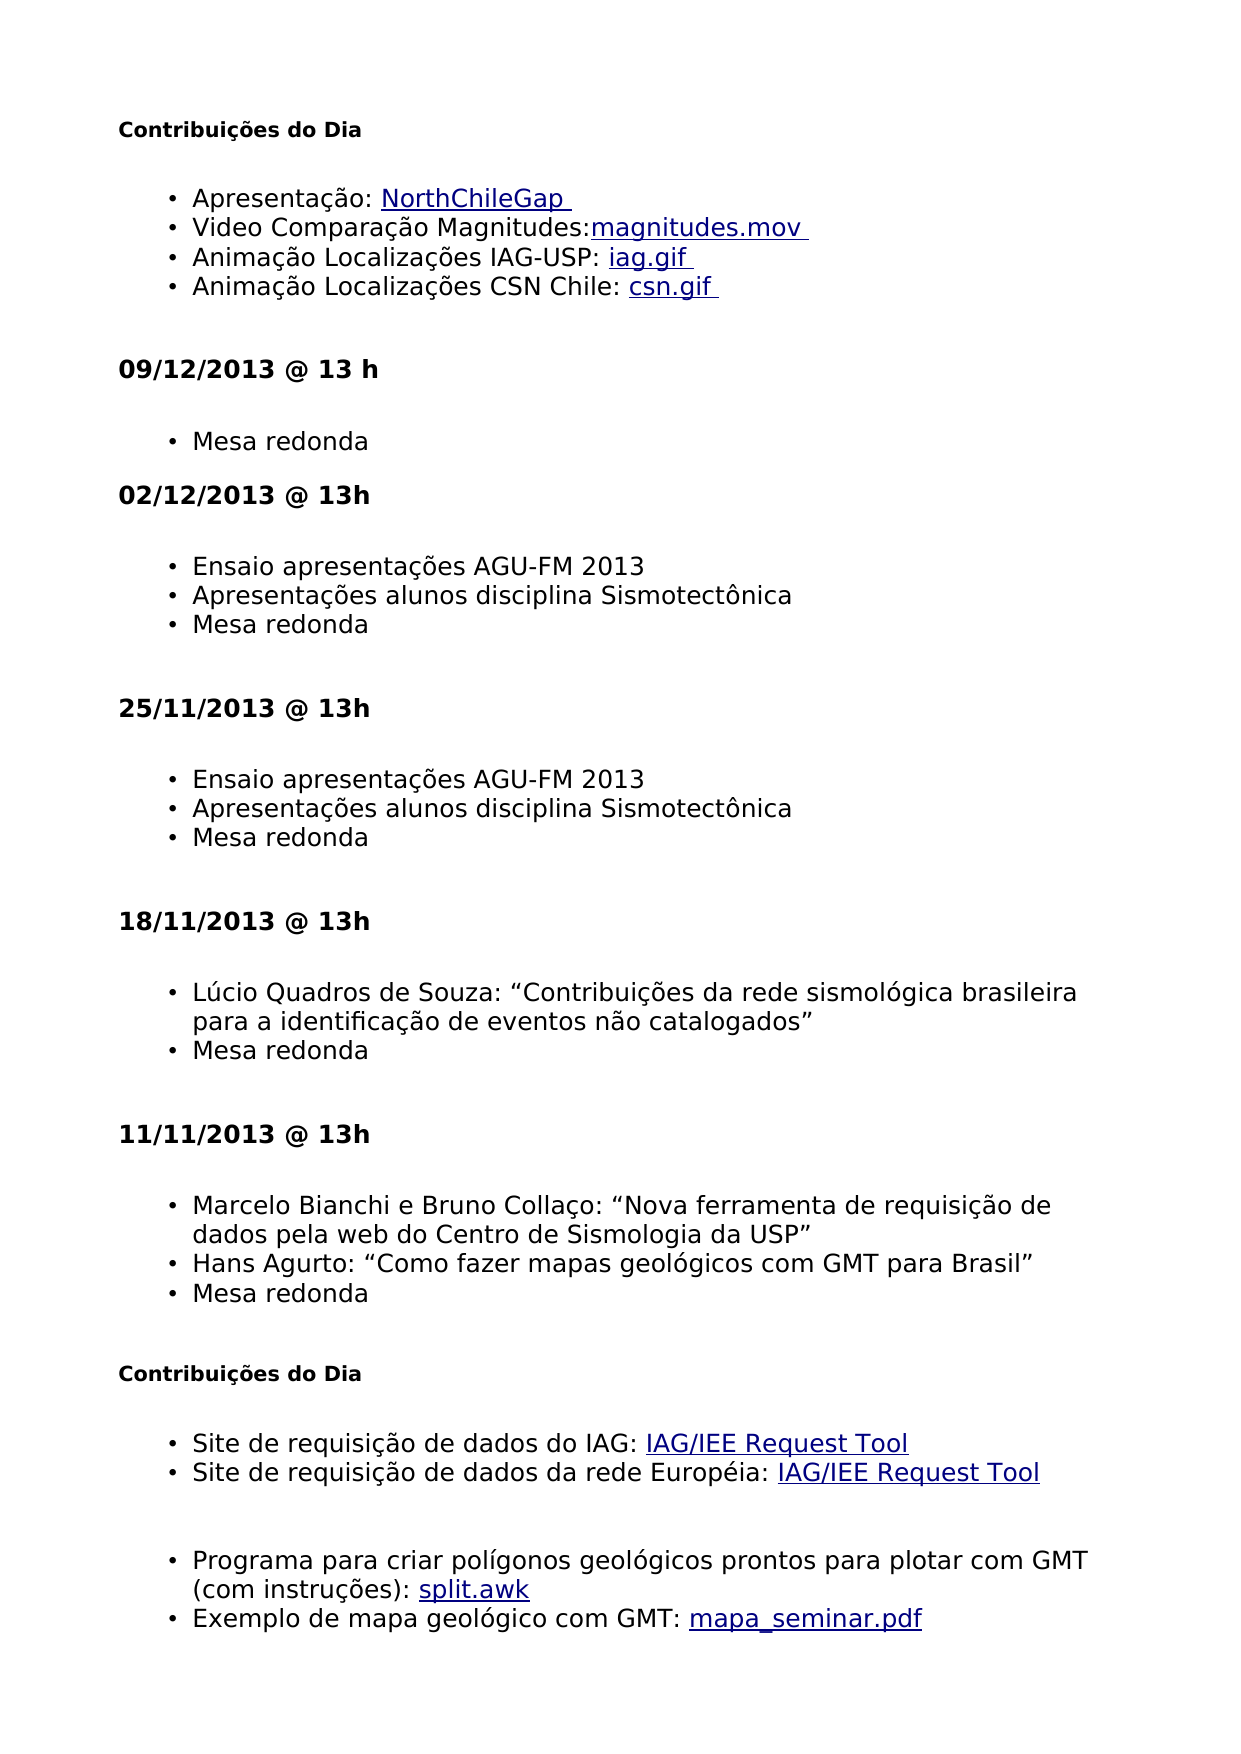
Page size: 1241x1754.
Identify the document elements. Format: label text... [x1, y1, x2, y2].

subtitle Contribuições do Dia [118, 1362, 1122, 1387]
list Site de requisição de dados da rede Européia: IAG/IEE Request Tool [177, 1458, 1122, 1487]
subtitle 02/12/2013 @ 13h [118, 481, 1122, 510]
subtitle 25/11/2013 @ 13h [118, 694, 1122, 723]
list Video Comparação Magnitudes:magnitudes.mov [177, 213, 1122, 243]
list Apresentações alunos disciplina Sismotectônica [177, 581, 1122, 610]
list Mesa redonda [177, 610, 1122, 639]
subtitle 18/11/2013 @ 13h [118, 907, 1122, 936]
list Apresentação: NorthChileGap [177, 184, 1122, 213]
list Site de requisição de dados do IAG: IAG/IEE Request Tool [177, 1429, 1122, 1458]
list Animação Localizações CSN Chile: csn.gif [177, 272, 1122, 301]
subtitle 11/11/2013 @ 13h [118, 1120, 1122, 1149]
list Programa para criar polígonos geológicos prontos para plotar com GMT (com instruções): split.awk [177, 1546, 1122, 1604]
list Apresentações alunos disciplina Sismotectônica [177, 794, 1122, 823]
list Animação Localizações IAG-USP: iag.gif [177, 243, 1122, 272]
list Ensaio apresentações AGU-FM 2013 [177, 552, 1122, 581]
list Marcelo Bianchi e Bruno Collaço: “Nova ferramenta de requisição de dados pela web do Centro de Sismologia da USP” [177, 1191, 1122, 1250]
subtitle Contribuições do Dia [118, 118, 1122, 142]
list Mesa redonda [177, 823, 1122, 853]
list Mesa redonda [177, 427, 1122, 456]
list Lúcio Quadros de Souza: “Contribuições da rede sismológica brasileira para a identificação de eventos não catalogados” [177, 978, 1122, 1037]
list Mesa redonda [177, 1037, 1122, 1066]
list Mesa redonda [177, 1279, 1122, 1308]
subtitle 09/12/2013 @ 13 h [118, 356, 1122, 385]
list Hans Agurto: “Como fazer mapas geológicos com GMT para Brasil” [177, 1250, 1122, 1279]
list Exemplo de mapa geológico com GMT: mapa_seminar.pdf [177, 1604, 1122, 1633]
list Ensaio apresentações AGU-FM 2013 [177, 765, 1122, 794]
